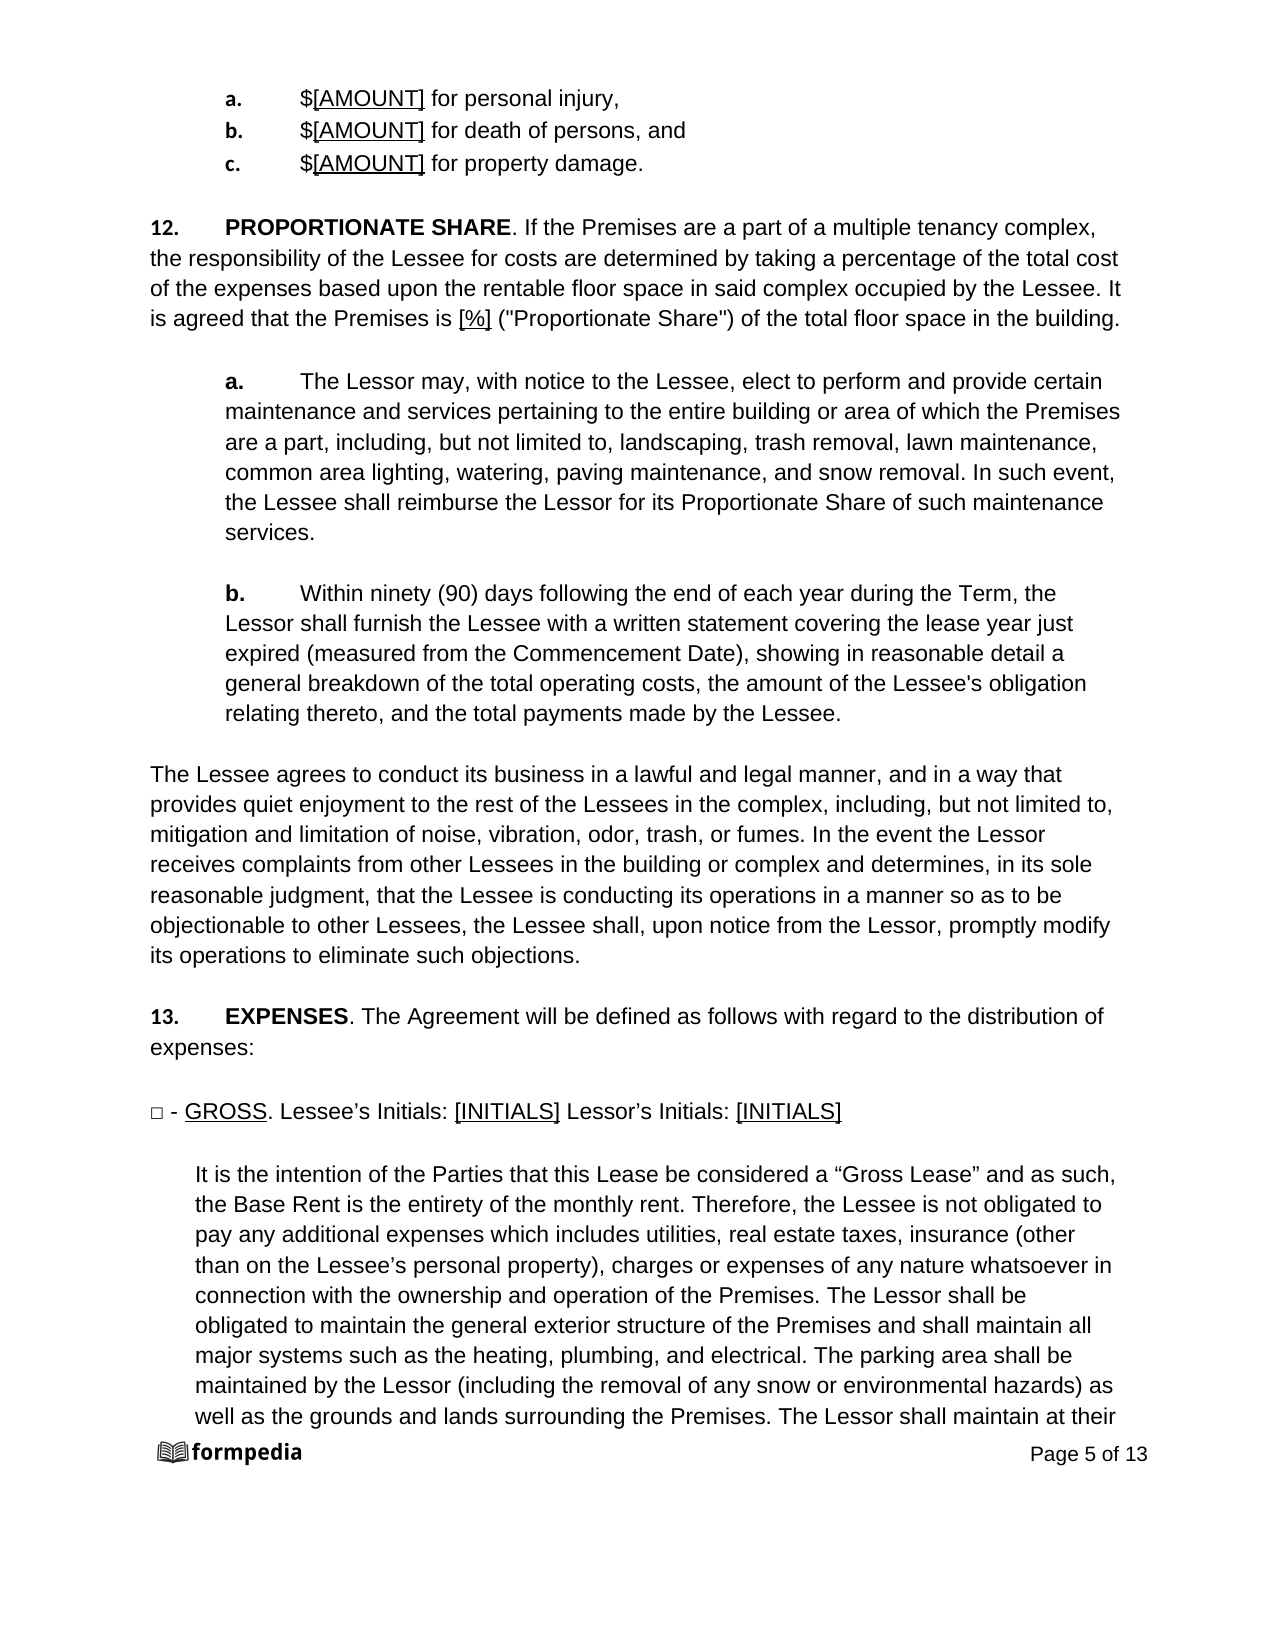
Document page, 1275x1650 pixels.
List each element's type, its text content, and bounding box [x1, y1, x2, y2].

list $[AMOUNT] for personal injury, [225, 84, 1125, 112]
list Within ninety (90) days following the end of each year during the Term, the Lessor shall furnish the Lessee with a written statement covering the lease year just expired (measured from the Commencement Date), showing in reasonable detail a general breakdown of the total operating costs, the amount of the Lessee's obligation relating thereto, and the total payments made by the Lessee. [225, 579, 1125, 757]
list EXPENSES. The Agreement will be defined as follows with regard to the distribution of expenses: [150, 1002, 1125, 1061]
text It is the intention of the Parties that this Lease be considered a “Gross Lease” and as such, the Base Rent is the entirety of the monthly rent. Therefore, the Lessee is not obligated to pay any additional expenses which includes utilities, real estate taxes, insurance (other than on the Lessee’s personal property), charges or expenses of any nature whatsoever in connection with the ownership and operation of the Premises. The Lessor shall be obligated to maintain the general exterior structure of the Premises and shall maintain all major systems such as the heating, plumbing, and electrical. The parking area shall be maintained by the Lessor (including the removal of any snow or environmental hazards) as well as the grounds and lands surrounding the Premises. The Lessor shall maintain at their [195, 1161, 1125, 1429]
list The Lessee agrees to conduct its business in a lawful and legal manner, and in a way that provides quiet enjoyment to the rest of the Lessees in the complex, including, but not limited to, mitigation and limitation of noise, vibration, odor, trash, or fumes. In the event the Lessor receives complaints from other Lessees in the building or complex and determines, in its sole reasonable judgment, that the Lessee is conducting its operations in a manner so as to be objectionable to other Lessees, the Lessee shall, upon notice from the Lessor, promptly modify its operations to eliminate such objections. [150, 761, 1125, 968]
list $[AMOUNT] for death of persons, and [225, 117, 1125, 144]
list PROPORTIONATE SHARE. If the Premises are a part of a multiple tenancy complex, the responsibility of the Lessee for costs are determined by taking a percentage of the total cost of the expenses based upon the rentable floor space in said complex occupied by the Lessee. It is agreed that the Premises is [%] ("Proportionate Share") of the total floor space in the building. [150, 213, 1125, 364]
text ☐ - GROSS. Lessee’s Initials: [INITIALS] Lessor’s Initials: [INITIALS] [150, 1095, 1125, 1126]
list The Lessor may, with notice to the Lessee, elect to perform and provide certain maintenance and services pertaining to the entire building or area of which the Premises are a part, including, but not limited to, landscaping, trash removal, lawn maintenance, common area lighting, watering, paving maintenance, and snow removal. In such event, the Lessee shall reimburse the Lessor for its Proportionate Share of such maintenance services. [225, 368, 1125, 546]
list $[AMOUNT] for property damage. [225, 149, 1125, 209]
